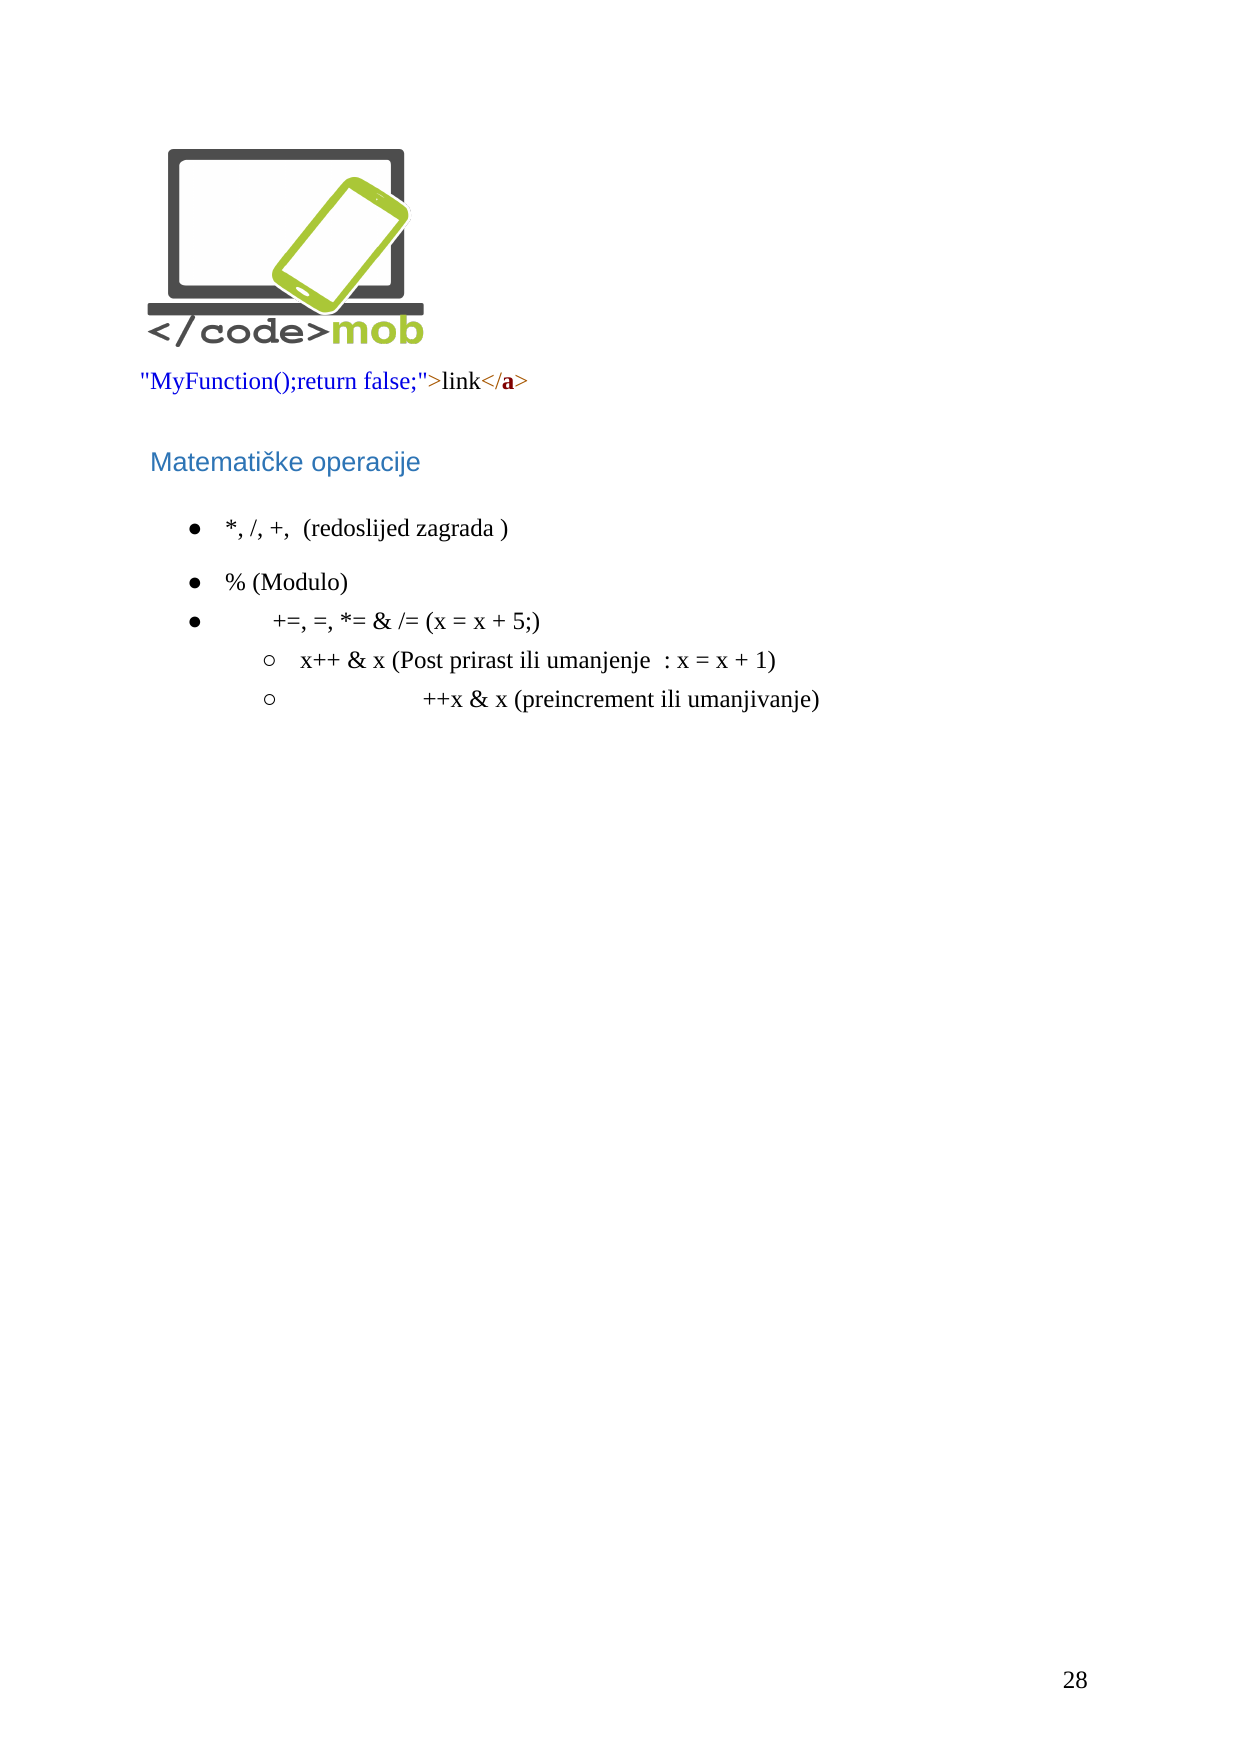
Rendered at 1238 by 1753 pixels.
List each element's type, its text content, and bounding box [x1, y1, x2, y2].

picture [147, 149, 424, 347]
text ○ ++x & x (preincrement ili umanjivanje) [262, 684, 1087, 713]
list x++ & x (Post prirast ili umanjenje : x = x + 1) [262, 645, 1087, 674]
subtitle Matematičke operacije [150, 446, 1087, 477]
list % (Modulo) [187, 567, 1087, 596]
text ● +=, =, *= & /= (x = x + 5;) [187, 606, 1087, 635]
text "MyFunction();return false;">link</a> [139, 370, 1087, 394]
list *, /, +, (redoslijed zagrada ) [187, 513, 1087, 542]
